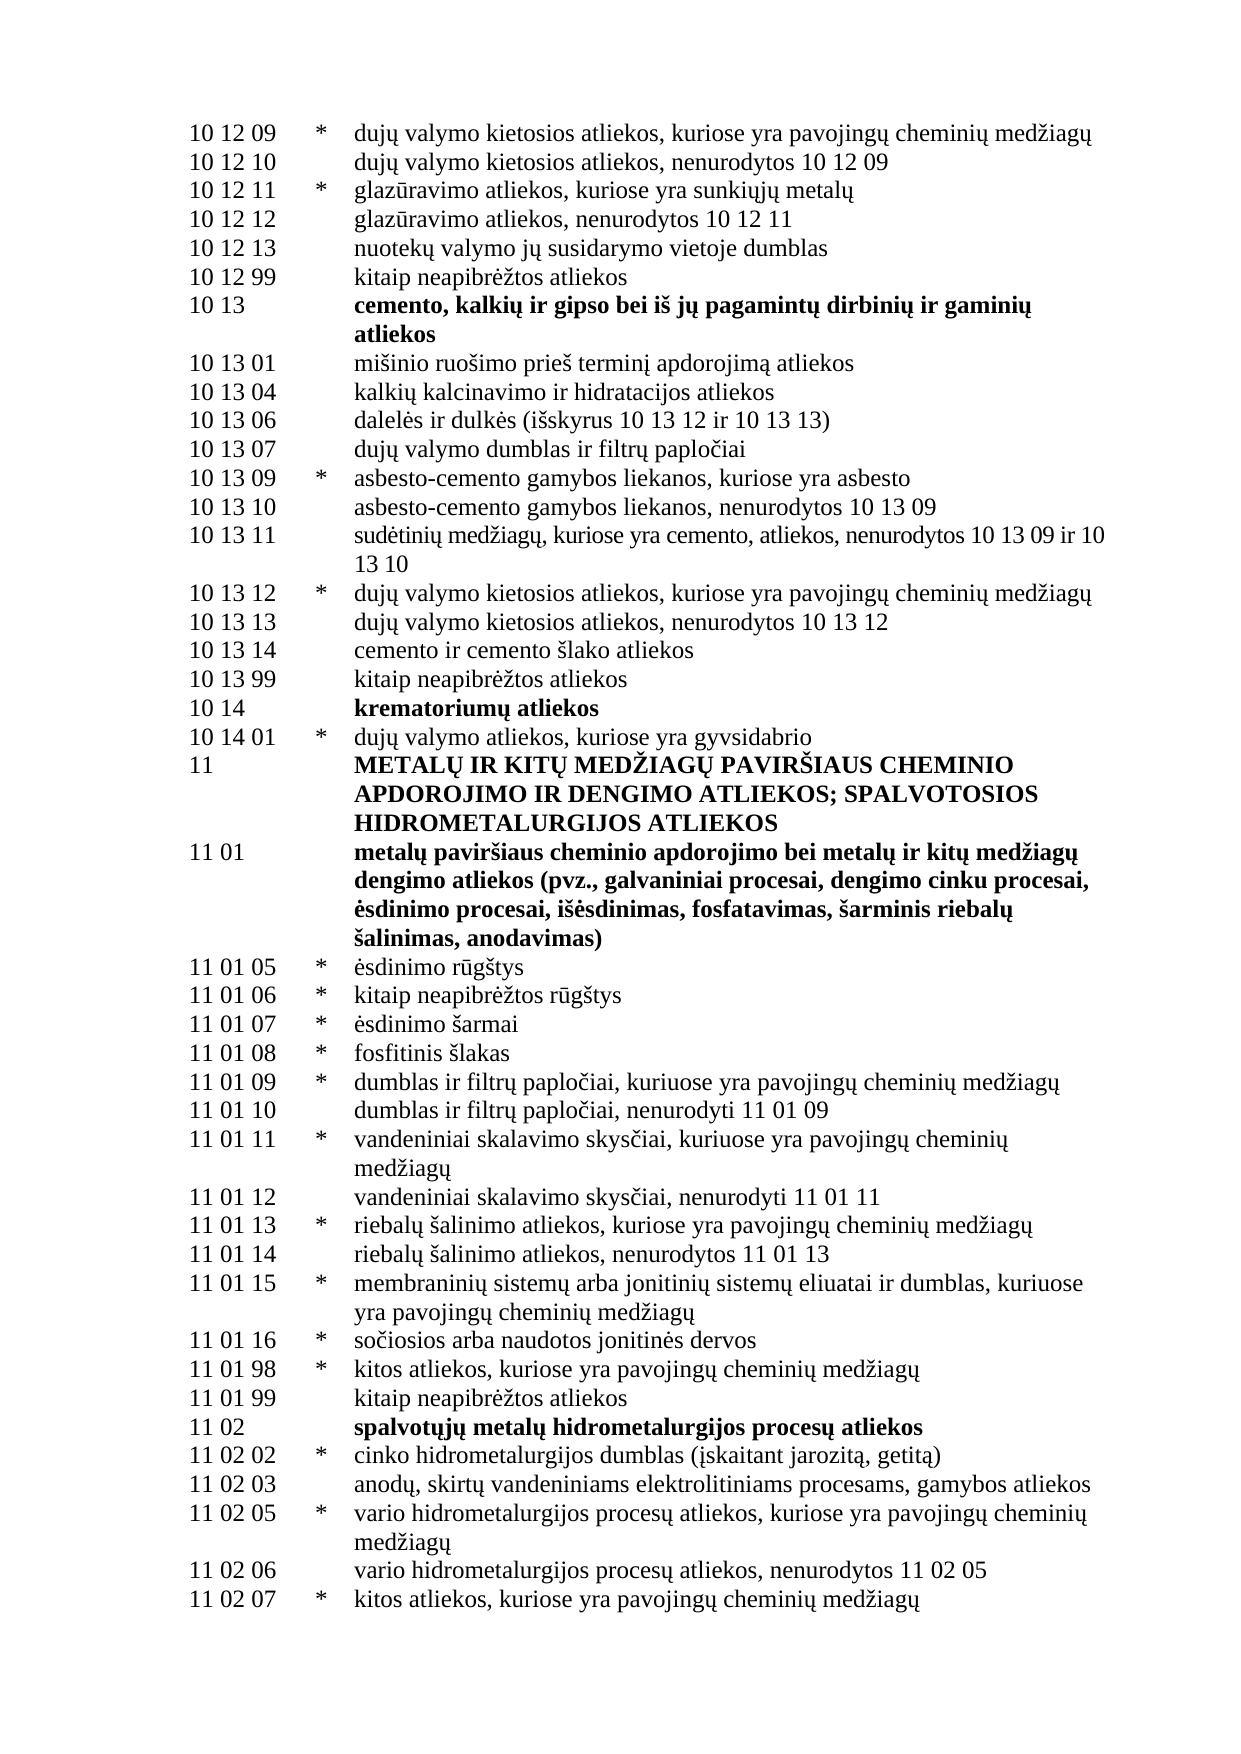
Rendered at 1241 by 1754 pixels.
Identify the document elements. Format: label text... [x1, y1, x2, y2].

table_cell metalų paviršiaus cheminio apdorojimo bei metalų ir kitų medžiagų dengimo atliekos (pvz., galvaniniai procesai, dengimo cinku procesai, ėsdinimo procesai, išėsdinimas, fosfatavimas, šarminis riebalų šalinimas, anodavimas) [343, 837, 1122, 952]
table_cell * [300, 1326, 343, 1354]
table_cell kitaip neapibrėžtos atliekos [343, 262, 1122, 291]
table_cell * [300, 1124, 343, 1182]
table_cell kitos atliekos, kuriose yra pavojingų cheminių medžiagų [343, 1584, 1122, 1613]
table_cell [300, 492, 343, 521]
table_cell * [300, 1211, 343, 1239]
table_cell 10 13 11 [177, 521, 300, 578]
table_cell [300, 521, 343, 578]
table_cell 11 01 09 [177, 1067, 300, 1096]
table_cell 10 14 01 [177, 722, 300, 751]
table_cell dumblas ir filtrų papločiai, nenurodyti 11 01 09 [343, 1096, 1122, 1124]
table_cell riebalų šalinimo atliekos, nenurodytos 11 01 13 [343, 1239, 1122, 1268]
table_cell glazūravimo atliekos, nenurodytos 10 12 11 [343, 204, 1122, 233]
table_cell asbesto-cemento gamybos liekanos, kuriose yra asbesto [343, 463, 1122, 492]
table_cell dumblas ir filtrų papločiai, kuriuose yra pavojingų cheminių medžiagų [343, 1067, 1122, 1096]
table_cell 11 01 08 [177, 1038, 300, 1067]
table_cell sočiosios arba naudotos jonitinės dervos [343, 1326, 1122, 1354]
table_cell 11 02 07 [177, 1584, 300, 1613]
table_cell [300, 1383, 343, 1412]
table_cell 11 02 03 [177, 1469, 300, 1498]
table_cell 10 13 09 [177, 463, 300, 492]
table_cell [300, 751, 343, 837]
table_cell [300, 233, 343, 262]
table_cell dujų valymo kietosios atliekos, nenurodytos 10 12 09 [343, 147, 1122, 176]
table_cell spalvotųjų metalų hidrometalurgijos procesų atliekos [343, 1412, 1122, 1441]
table_cell dujų valymo kietosios atliekos, nenurodytos 10 13 12 [343, 607, 1122, 636]
table_cell mišinio ruošimo prieš terminį apdorojimą atliekos [343, 348, 1122, 377]
table_cell anodų, skirtų vandeniniams elektrolitiniams procesams, gamybos atliekos [343, 1469, 1122, 1498]
table_cell [300, 406, 343, 434]
table_cell * [300, 1009, 343, 1038]
table_cell 11 01 16 [177, 1326, 300, 1354]
table_cell [300, 636, 343, 664]
table_cell [300, 1182, 343, 1211]
table_cell sudėtinių medžiagų, kuriose yra cemento, atliekos, nenurodytos 10 13 09 ir 10 13 10 [343, 521, 1122, 578]
table_cell nuotekų valymo jų susidarymo vietoje dumblas [343, 233, 1122, 262]
table_cell [300, 262, 343, 291]
table_cell 11 02 05 [177, 1498, 300, 1556]
table_cell dujų valymo dumblas ir filtrų papločiai [343, 434, 1122, 463]
table_cell * [300, 1584, 343, 1613]
table_cell * [300, 952, 343, 981]
table_cell asbesto-cemento gamybos liekanos, nenurodytos 10 13 09 [343, 492, 1122, 521]
table_cell dujų valymo kietosios atliekos, kuriose yra pavojingų cheminių medžiagų [343, 118, 1122, 147]
table_cell 10 13 06 [177, 406, 300, 434]
table_cell 11 01 14 [177, 1239, 300, 1268]
table_cell * [300, 722, 343, 751]
table_cell 11 01 11 [177, 1124, 300, 1182]
table_cell [300, 348, 343, 377]
table_cell 11 01 10 [177, 1096, 300, 1124]
table_cell cinko hidrometalurgijos dumblas (įskaitant jarozitą, getitą) [343, 1441, 1122, 1469]
table_cell * [300, 1268, 343, 1326]
table_cell 10 13 04 [177, 377, 300, 406]
table_cell 10 13 14 [177, 636, 300, 664]
table_cell 11 01 05 [177, 952, 300, 981]
table_cell 10 12 13 [177, 233, 300, 262]
table_cell ėsdinimo rūgštys [343, 952, 1122, 981]
table_cell * [300, 1354, 343, 1383]
table_cell * [300, 118, 343, 147]
table_cell 11 01 99 [177, 1383, 300, 1412]
table_cell krematoriumų atliekos [343, 693, 1122, 722]
table_cell 10 12 09 [177, 118, 300, 147]
table_cell kalkių kalcinavimo ir hidratacijos atliekos [343, 377, 1122, 406]
table_cell * [300, 1441, 343, 1469]
table_cell 11 02 [177, 1412, 300, 1441]
table_cell [300, 377, 343, 406]
table_cell kitos atliekos, kuriose yra pavojingų cheminių medžiagų [343, 1354, 1122, 1383]
table_cell 10 14 [177, 693, 300, 722]
table_cell dujų valymo atliekos, kuriose yra gyvsidabrio [343, 722, 1122, 751]
table_cell kitaip neapibrėžtos rūgštys [343, 981, 1122, 1009]
table_cell * [300, 1038, 343, 1067]
table_cell 11 01 12 [177, 1182, 300, 1211]
table_cell 11 01 06 [177, 981, 300, 1009]
table_cell [300, 1412, 343, 1441]
table_cell 10 13 99 [177, 664, 300, 693]
table_cell 11 01 98 [177, 1354, 300, 1383]
table_cell 10 13 [177, 291, 300, 348]
table_cell [300, 607, 343, 636]
table_cell membraninių sistemų arba jonitinių sistemų eliuatai ir dumblas, kuriuose yra pavojingų cheminių medžiagų [343, 1268, 1122, 1326]
table_cell 11 01 15 [177, 1268, 300, 1326]
table_cell kitaip neapibrėžtos atliekos [343, 1383, 1122, 1412]
table_cell 11 02 06 [177, 1556, 300, 1584]
table_cell 11 01 07 [177, 1009, 300, 1038]
table_cell 11 01 [177, 837, 300, 952]
table_cell vandeniniai skalavimo skysčiai, nenurodyti 11 01 11 [343, 1182, 1122, 1211]
table_cell [300, 1556, 343, 1584]
table_cell * [300, 578, 343, 607]
table_cell 10 13 01 [177, 348, 300, 377]
table_cell [300, 1469, 343, 1498]
table_cell [300, 291, 343, 348]
table_cell 10 12 99 [177, 262, 300, 291]
table_cell * [300, 1498, 343, 1556]
table_cell 11 02 02 [177, 1441, 300, 1469]
table_cell [300, 1239, 343, 1268]
table_cell [300, 434, 343, 463]
table_cell * [300, 463, 343, 492]
table_cell cemento, kalkių ir gipso bei iš jų pagamintų dirbinių ir gaminių atliekos [343, 291, 1122, 348]
table_cell 10 13 12 [177, 578, 300, 607]
table_cell METALŲ IR KITŲ MEDŽIAGŲ PAVIRŠIAUS CHEMINIO APDOROJIMO IR DENGIMO ATLIEKOS; SPALVOTOSIOS HIDROMETALURGIJOS ATLIEKOS [343, 751, 1122, 837]
table_cell 10 12 11 [177, 176, 300, 204]
table_cell 10 13 13 [177, 607, 300, 636]
table_cell 11 [177, 751, 300, 837]
table_cell 10 13 10 [177, 492, 300, 521]
table_cell fosfitinis šlakas [343, 1038, 1122, 1067]
table_cell [300, 204, 343, 233]
table_cell * [300, 1067, 343, 1096]
table_cell [300, 147, 343, 176]
table_cell 10 13 07 [177, 434, 300, 463]
table_cell 11 01 13 [177, 1211, 300, 1239]
table_cell vandeniniai skalavimo skysčiai, kuriuose yra pavojingų cheminių medžiagų [343, 1124, 1122, 1182]
table_cell [300, 837, 343, 952]
table_cell kitaip neapibrėžtos atliekos [343, 664, 1122, 693]
table_cell dalelės ir dulkės (išskyrus 10 13 12 ir 10 13 13) [343, 406, 1122, 434]
table_cell glazūravimo atliekos, kuriose yra sunkiųjų metalų [343, 176, 1122, 204]
table_cell 10 12 12 [177, 204, 300, 233]
table_cell riebalų šalinimo atliekos, kuriose yra pavojingų cheminių medžiagų [343, 1211, 1122, 1239]
table_cell ėsdinimo šarmai [343, 1009, 1122, 1038]
table_cell [300, 1096, 343, 1124]
table_cell * [300, 981, 343, 1009]
table_cell [300, 664, 343, 693]
table_cell * [300, 176, 343, 204]
table_cell 10 12 10 [177, 147, 300, 176]
table_cell dujų valymo kietosios atliekos, kuriose yra pavojingų cheminių medžiagų [343, 578, 1122, 607]
table_cell vario hidrometalurgijos procesų atliekos, nenurodytos 11 02 05 [343, 1556, 1122, 1584]
table_cell cemento ir cemento šlako atliekos [343, 636, 1122, 664]
table_cell vario hidrometalurgijos procesų atliekos, kuriose yra pavojingų cheminių medžiagų [343, 1498, 1122, 1556]
table_cell [300, 693, 343, 722]
